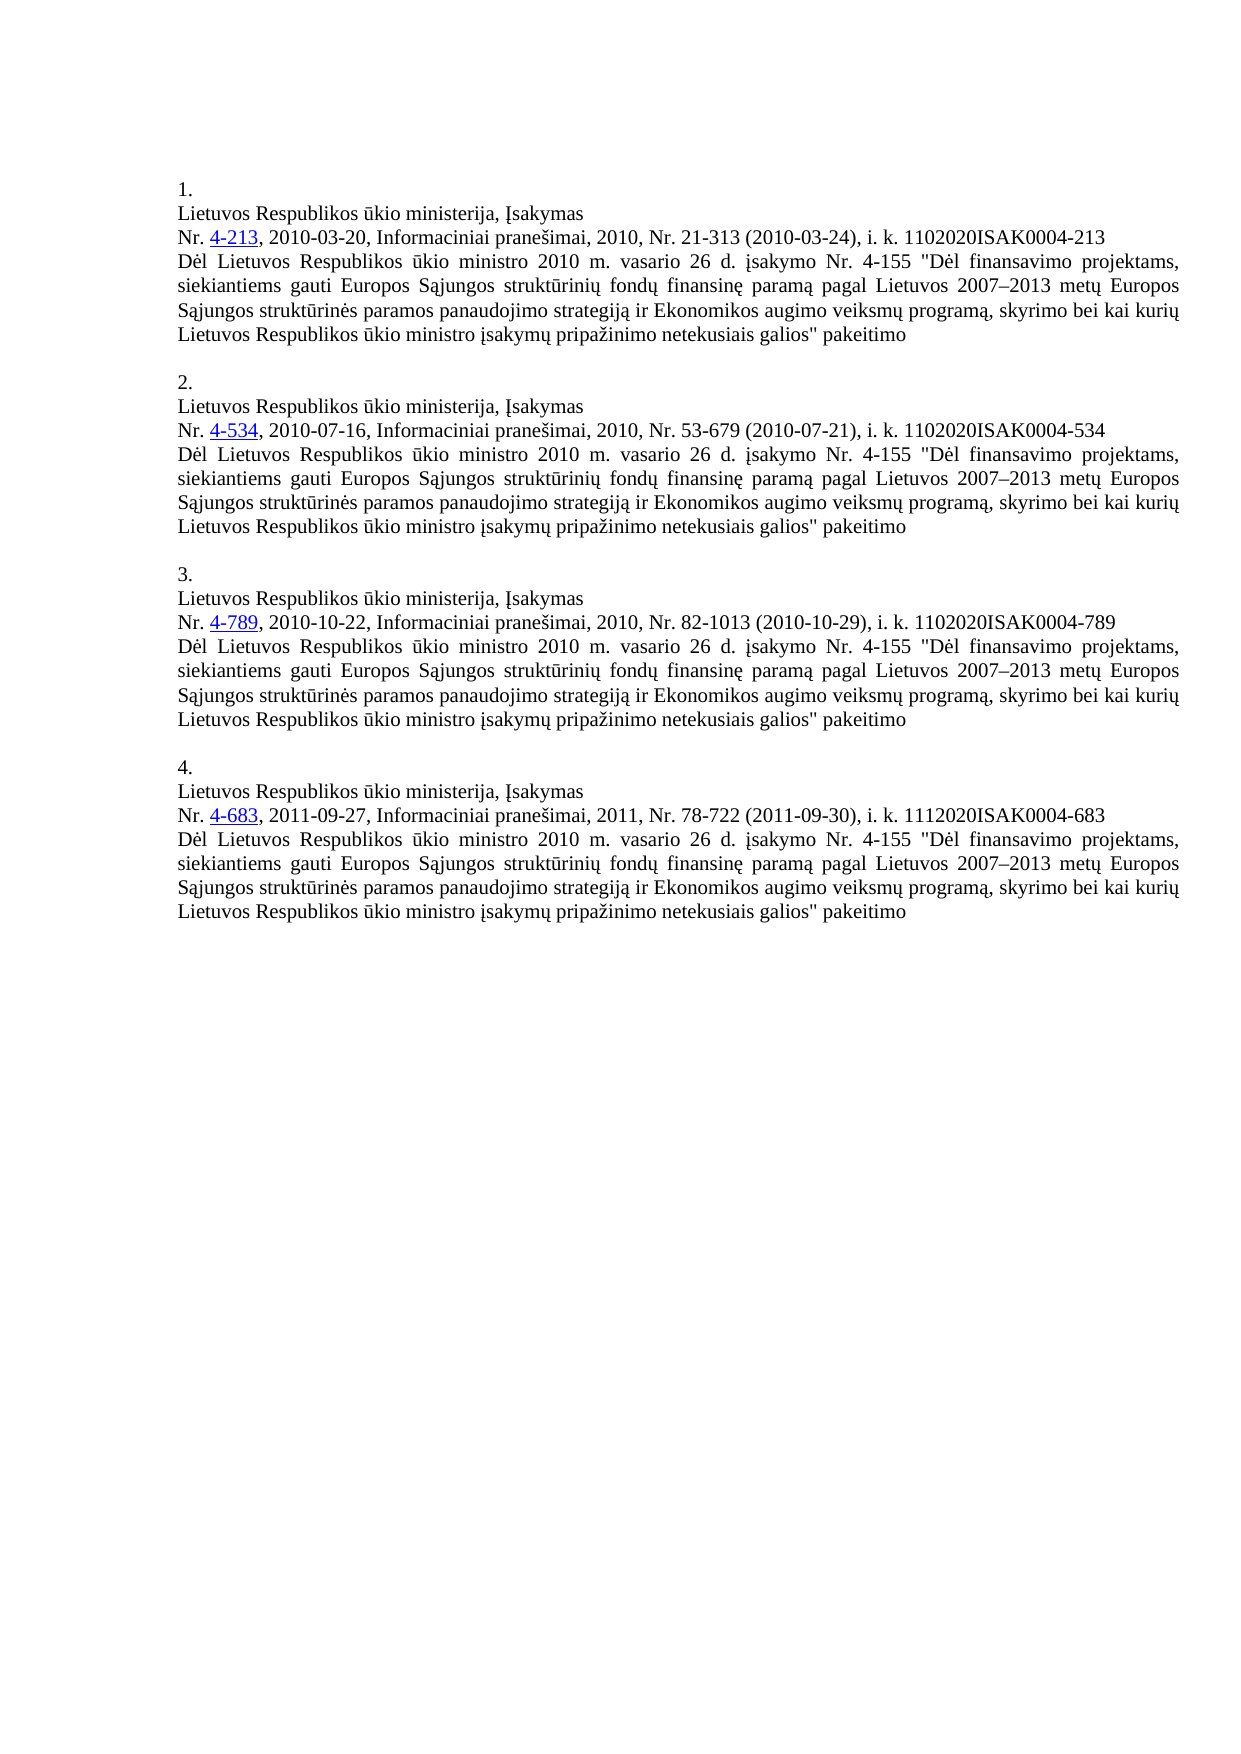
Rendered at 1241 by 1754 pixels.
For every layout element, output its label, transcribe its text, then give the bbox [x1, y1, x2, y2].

text 1. [177, 177, 1181, 201]
text Nr. 4-789, 2010-10-22, Informaciniai pranešimai, 2010, Nr. 82-1013 (2010-10-29), i. k. 1102020ISAK0004-789 [177, 610, 1181, 634]
text Dėl Lietuvos Respublikos ūkio ministro 2010 m. vasario 26 d. įsakymo Nr. 4-155 "Dėl finansavimo projektams, siekiantiems gauti Europos Sąjungos struktūrinių fondų finansinę paramą pagal Lietuvos 2007–2013 metų Europos Sąjungos struktūrinės paramos panaudojimo strategiją ir Ekonomikos augimo veiksmų programą, skyrimo bei kai kurių Lietuvos Respublikos ūkio ministro įsakymų pripažinimo netekusiais galios" pakeitimo [177, 827, 1181, 923]
text Nr. 4-213, 2010-03-20, Informaciniai pranešimai, 2010, Nr. 21-313 (2010-03-24), i. k. 1102020ISAK0004-213 [177, 225, 1181, 249]
text 2. [177, 370, 1181, 394]
text Lietuvos Respublikos ūkio ministerija, Įsakymas [177, 394, 1181, 418]
text Nr. 4-534, 2010-07-16, Informaciniai pranešimai, 2010, Nr. 53-679 (2010-07-21), i. k. 1102020ISAK0004-534 [177, 418, 1181, 442]
text Lietuvos Respublikos ūkio ministerija, Įsakymas [177, 201, 1181, 225]
text Dėl Lietuvos Respublikos ūkio ministro 2010 m. vasario 26 d. įsakymo Nr. 4-155 "Dėl finansavimo projektams, siekiantiems gauti Europos Sąjungos struktūrinių fondų finansinę paramą pagal Lietuvos 2007–2013 metų Europos Sąjungos struktūrinės paramos panaudojimo strategiją ir Ekonomikos augimo veiksmų programą, skyrimo bei kai kurių Lietuvos Respublikos ūkio ministro įsakymų pripažinimo netekusiais galios" pakeitimo [177, 442, 1181, 538]
text 3. [177, 562, 1181, 586]
text Dėl Lietuvos Respublikos ūkio ministro 2010 m. vasario 26 d. įsakymo Nr. 4-155 "Dėl finansavimo projektams, siekiantiems gauti Europos Sąjungos struktūrinių fondų finansinę paramą pagal Lietuvos 2007–2013 metų Europos Sąjungos struktūrinės paramos panaudojimo strategiją ir Ekonomikos augimo veiksmų programą, skyrimo bei kai kurių Lietuvos Respublikos ūkio ministro įsakymų pripažinimo netekusiais galios" pakeitimo [177, 634, 1181, 731]
text Lietuvos Respublikos ūkio ministerija, Įsakymas [177, 779, 1181, 803]
text 4. [177, 755, 1181, 779]
text Nr. 4-683, 2011-09-27, Informaciniai pranešimai, 2011, Nr. 78-722 (2011-09-30), i. k. 1112020ISAK0004-683 [177, 803, 1181, 827]
text Lietuvos Respublikos ūkio ministerija, Įsakymas [177, 586, 1181, 610]
text Dėl Lietuvos Respublikos ūkio ministro 2010 m. vasario 26 d. įsakymo Nr. 4-155 "Dėl finansavimo projektams, siekiantiems gauti Europos Sąjungos struktūrinių fondų finansinę paramą pagal Lietuvos 2007–2013 metų Europos Sąjungos struktūrinės paramos panaudojimo strategiją ir Ekonomikos augimo veiksmų programą, skyrimo bei kai kurių Lietuvos Respublikos ūkio ministro įsakymų pripažinimo netekusiais galios" pakeitimo [177, 249, 1181, 346]
